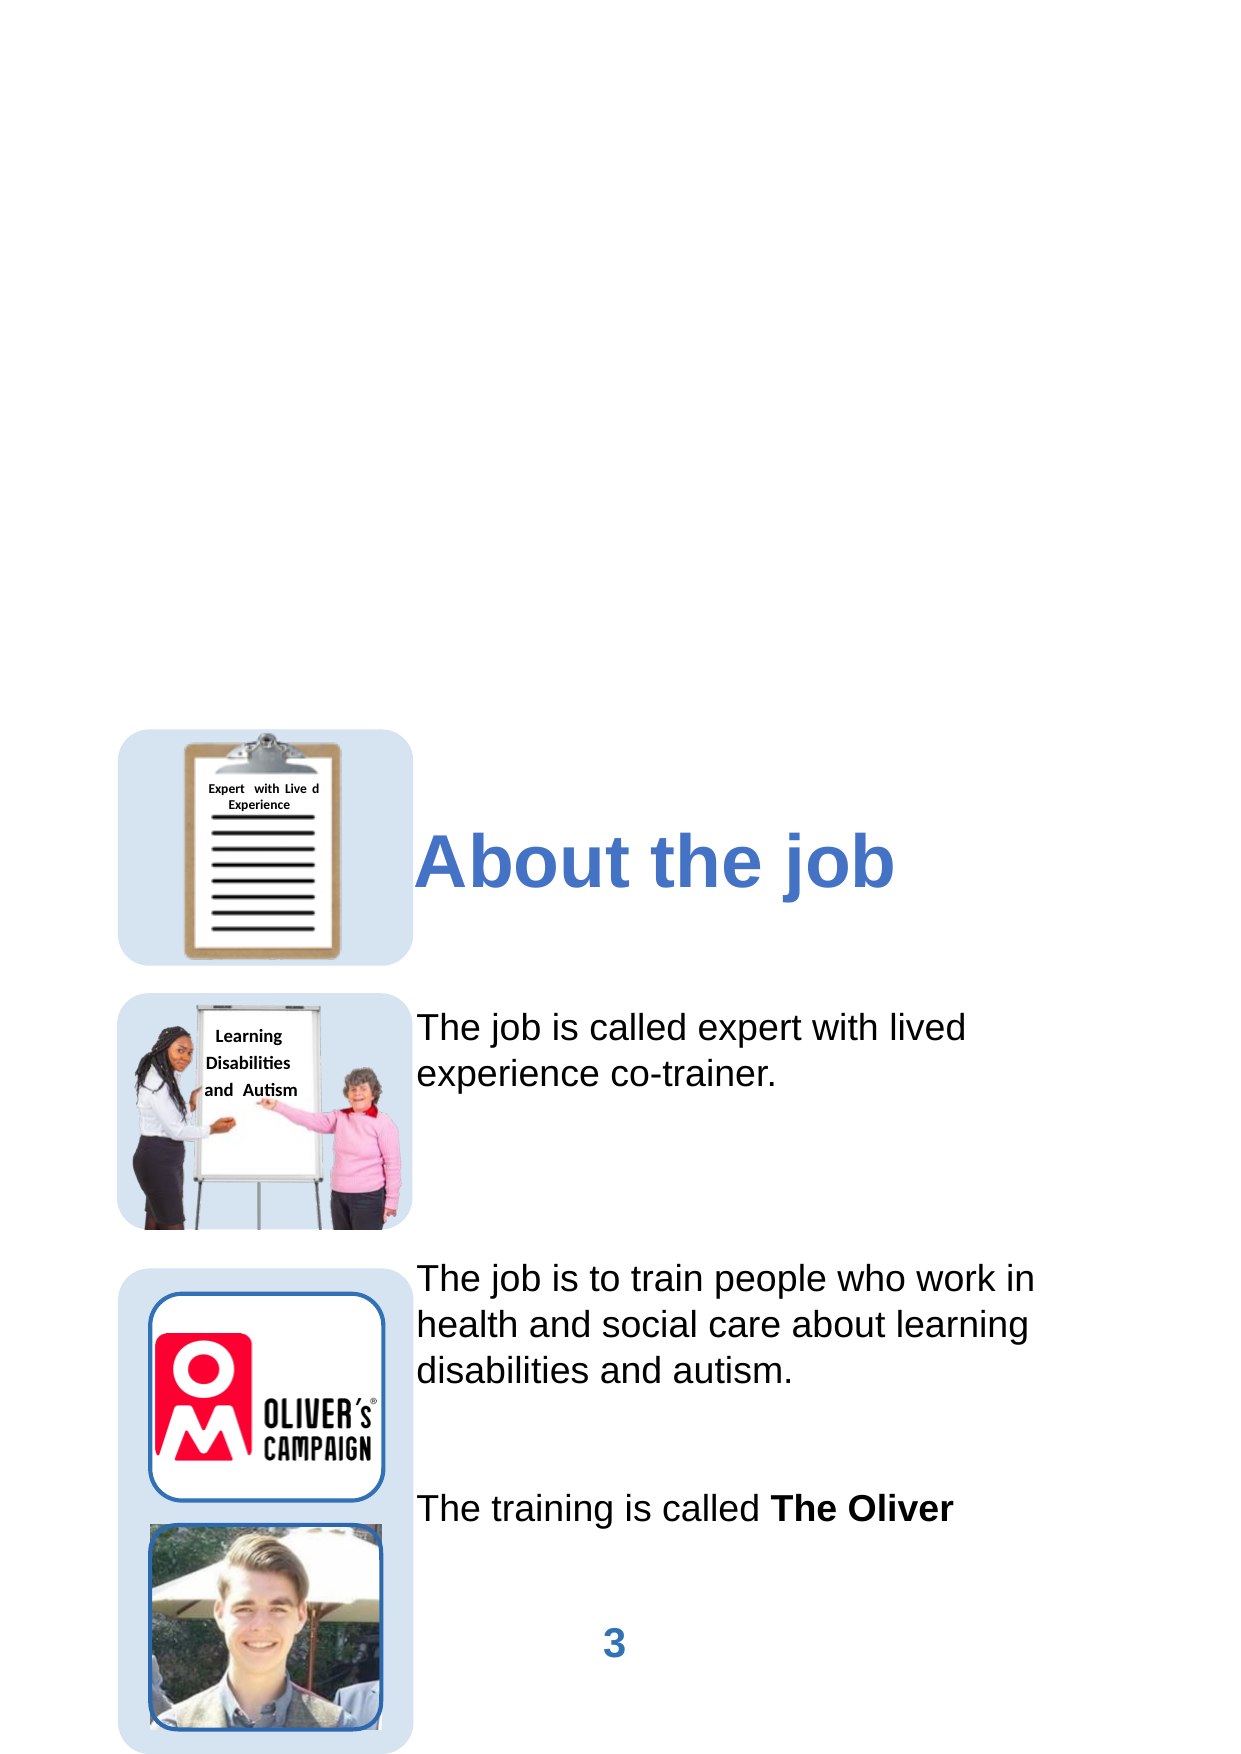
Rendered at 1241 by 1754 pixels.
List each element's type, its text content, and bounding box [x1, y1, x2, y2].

text About the job [414, 817, 1121, 904]
text The job is to train people who work in health and social care about learning disabilities and autism. [121, 1256, 1121, 1391]
text The training is called The Oliver [414, 1486, 1121, 1529]
text The job is called expert with lived experience co-trainer. [407, 1005, 1121, 1094]
